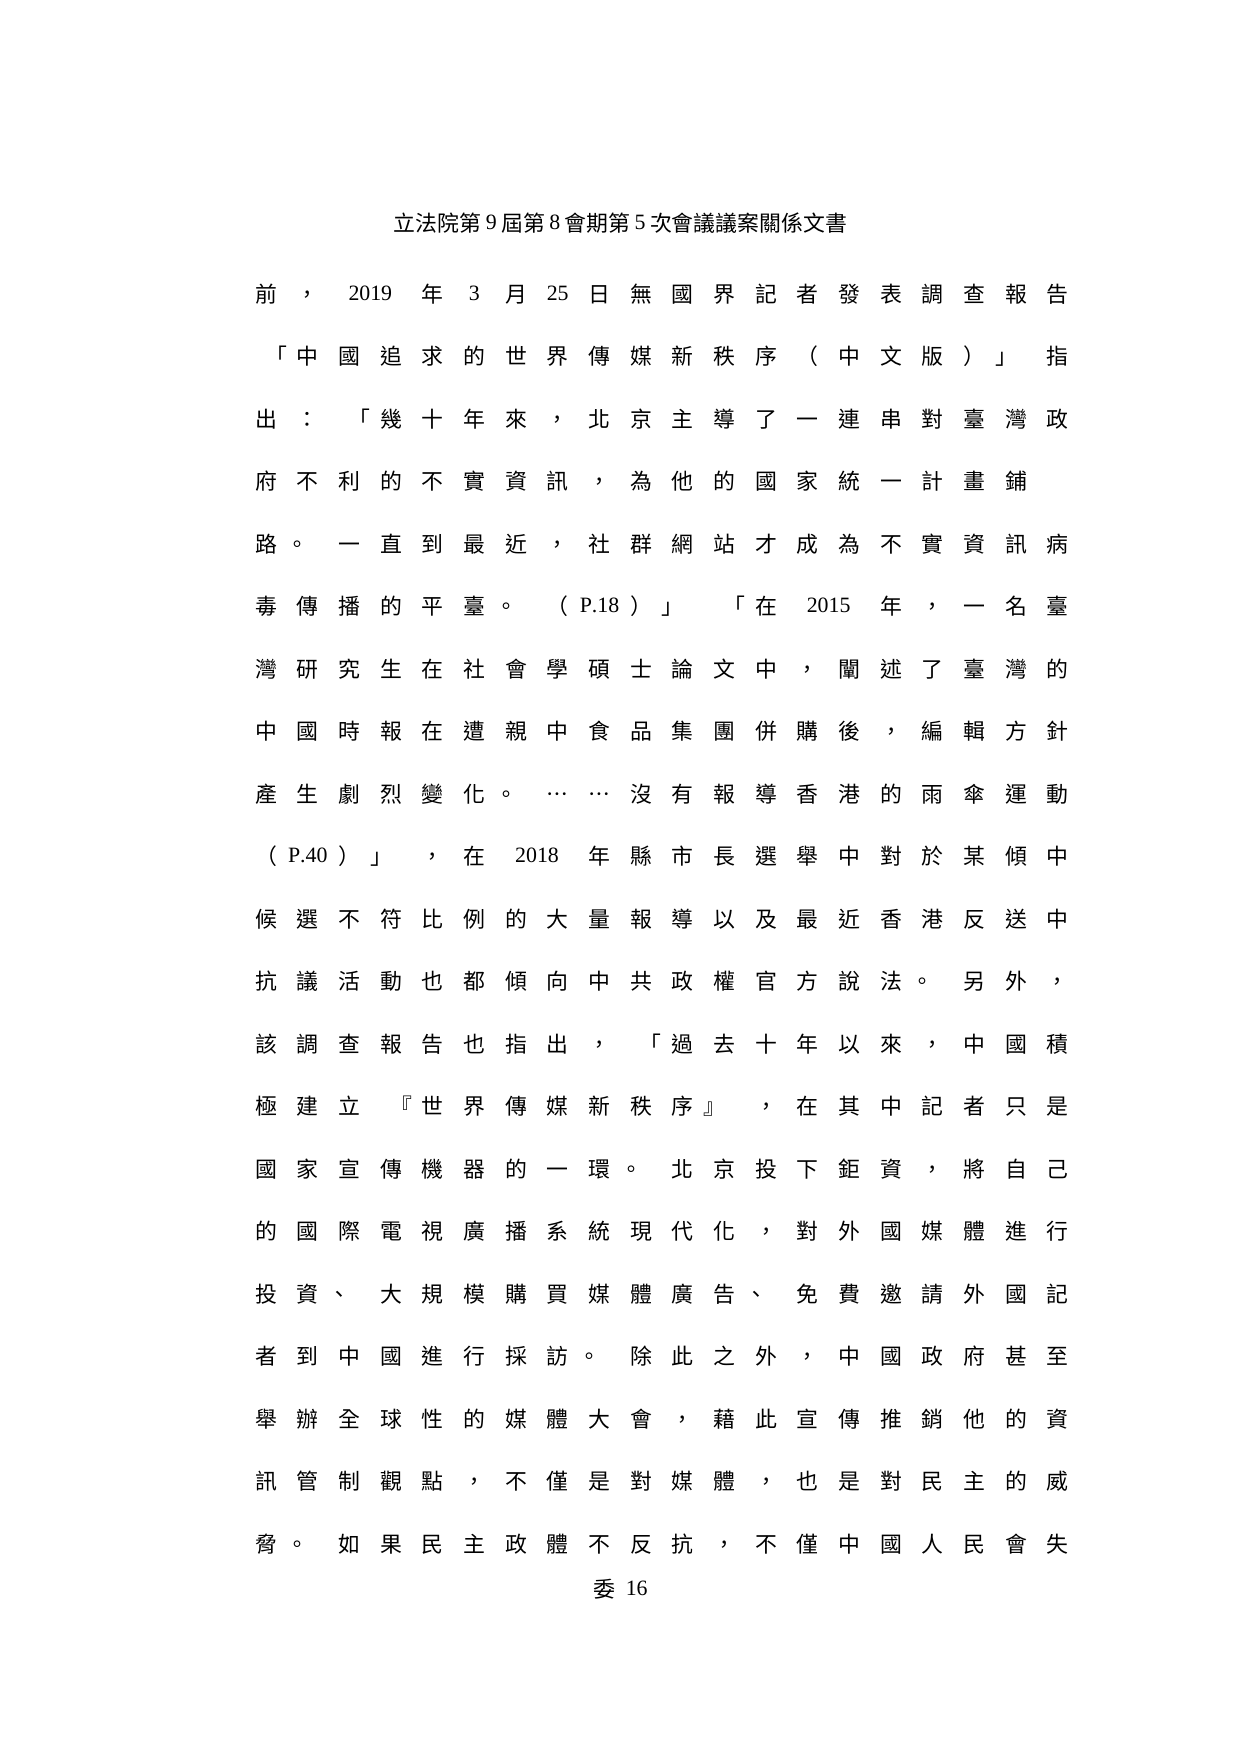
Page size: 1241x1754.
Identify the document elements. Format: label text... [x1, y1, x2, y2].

text 前，2019年3月25日無國界記者發表調查報告「中國追求的世界傳媒新秩序（中文版）」指出：「幾十年來，北京主導了一連串對臺灣政府不利的不實資訊，為他的國家統一計畫鋪路。一直到最近，社群網站才成為不實資訊病毒傳播的平臺。（P.18）」「在2015年，一名臺灣研究生在社會學碩士論文中，闡述了臺灣的中國時報在遭親中食品集團併購後，編輯方針產生劇烈變化。……沒有報導香港的雨傘運動（P.40）」，在2018年縣市長選舉中對於某傾中候選不符比例的大量報導以及最近香港反送中抗議活動也都傾向中共政權官方說法。另外，該調查報告也指出，「過去十年以來，中國積極建立『世界傳媒新秩序』，在其中記者只是國家宣傳機器的一環。北京投下鉅資，將自己的國際電視廣播系統現代化，對外國媒體進行投資、大規模購買媒體廣告、免費邀請外國記者到中國進行採訪。除此之外，中國政府甚至舉辦全球性的媒體大會，藉此宣傳推銷他的資訊管制觀點，不僅是對媒體，也是對民主的威脅。如果民主政體不反抗，不僅中國人民會失 [206, 251, 1078, 1563]
